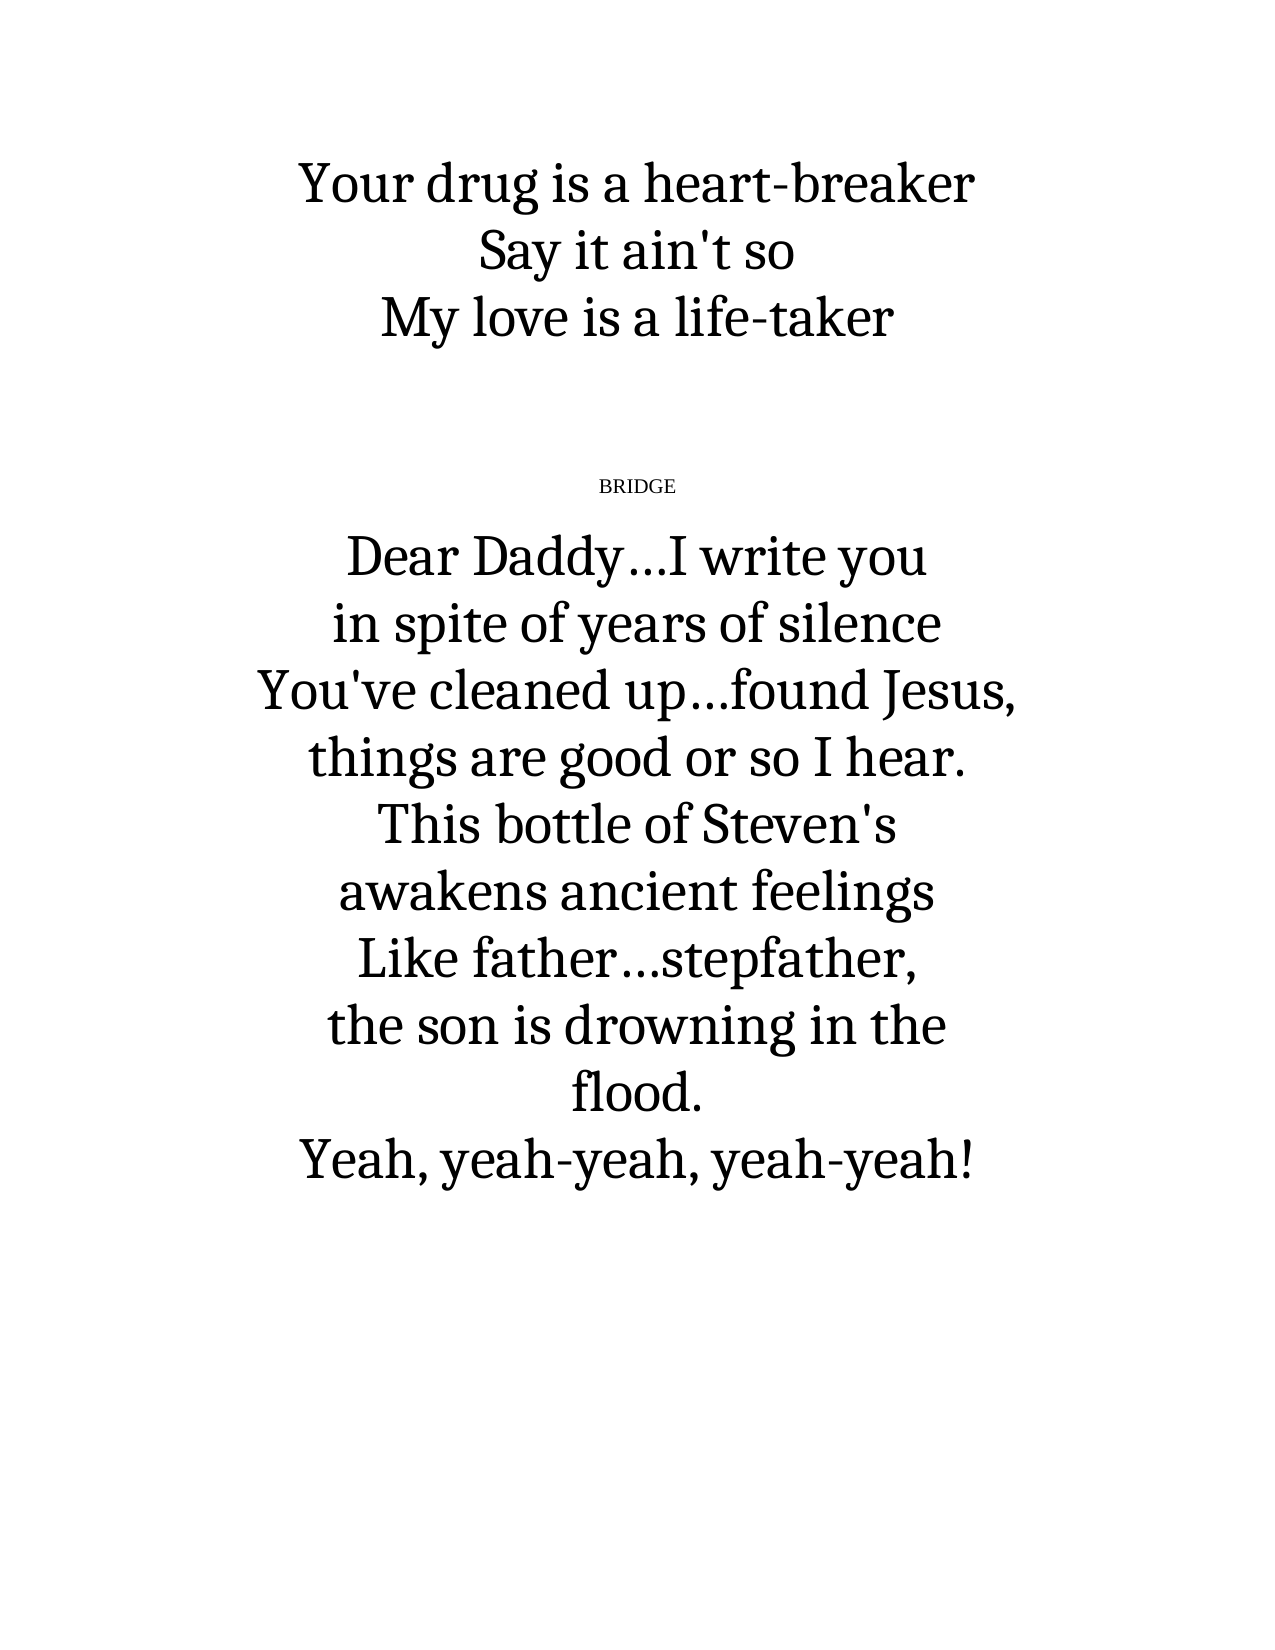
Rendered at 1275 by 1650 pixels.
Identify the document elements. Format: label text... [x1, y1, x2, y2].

text BRIDGE [150, 474, 1125, 498]
text Dear Daddy…I write you [150, 522, 1125, 589]
text in spite of years of silence You've cleaned up…found Jesus, [150, 589, 1125, 724]
text awakens ancient feelings Like father…stepfather, [150, 858, 1125, 992]
text Your drug is a heart-breaker Say it ain't so My love is a life-taker [150, 150, 1125, 351]
text flood. Yeah, yeah-yeah, yeah-yeah! [150, 1059, 1125, 1193]
text the son is drowning in the [150, 992, 1125, 1059]
text things are good or so I hear. This bottle of Steven's [150, 724, 1125, 858]
